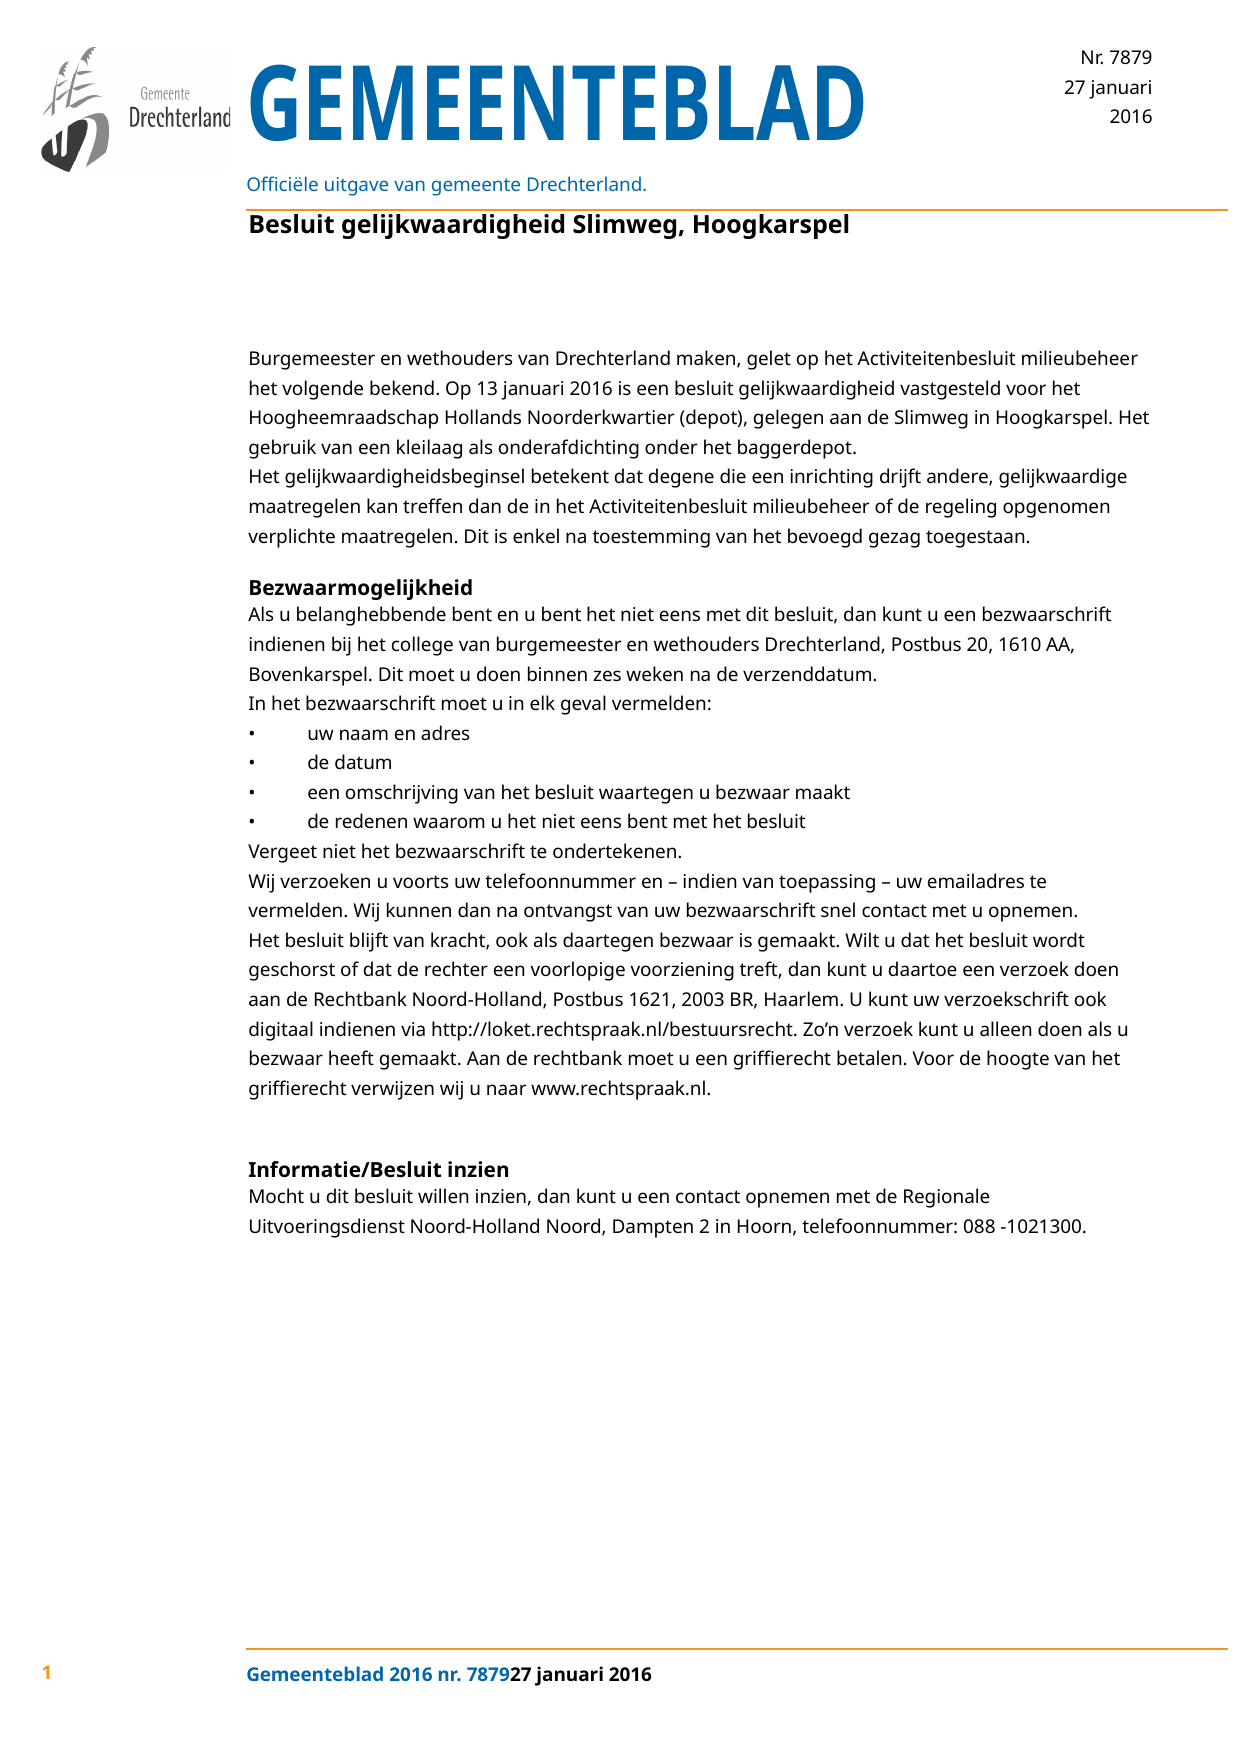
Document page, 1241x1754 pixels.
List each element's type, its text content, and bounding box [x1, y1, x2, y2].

list uw naam en adres [248, 720, 1152, 746]
text Wij verzoeken u voorts uw telefoonnummer en – indien van toepassing – uw emailadres te vermelden. Wij kunnen dan na ontvangst van uw bezwaarschrift snel contact met u opnemen. [248, 868, 1152, 923]
text In het bezwaarschrift moet u in elk geval vermelden: [248, 690, 1152, 716]
list de datum [248, 749, 1152, 775]
text Burgemeester en wethouders van Drechterland maken, gelet op het Activiteitenbesluit milieubeheer het volgende bekend. Op 13 januari 2016 is een besluit gelijkwaardigheid vastgesteld voor het Hoogheemraadschap Hollands Noorderkwartier (depot), gelegen aan de Slimweg in Hoogkarspel. Het gebruik van een kleilaag als onderafdichting onder het baggerdepot. [248, 345, 1152, 460]
list een omschrijving van het besluit waartegen u bezwaar maakt [248, 779, 1152, 805]
text Als u belanghebbende bent en u bent het niet eens met dit besluit, dan kunt u een bezwaarschrift indienen bij het college van burgemeester en wethouders Drechterland, Postbus 20, 1610 AA, Bovenkarspel. Dit moet u doen binnen zes weken na de verzenddatum. [248, 602, 1152, 687]
text Informatie/Besluit inzien [248, 1155, 1152, 1183]
text Mocht u dit besluit willen inzien, dan kunt u een contact opnemen met de Regionale Uitvoeringsdienst Noord-Holland Noord, Dampten 2 in Hoorn, telefoonnummer: 088 -1021300. [248, 1183, 1152, 1239]
text Besluit gelijkwaardigheid Slimweg, Hoogkarspel [248, 211, 1152, 241]
picture [41, 47, 231, 172]
text Bezwaarmogelijkheid [248, 573, 1152, 602]
text Het besluit blijft van kracht, ook als daartegen bezwaar is gemaakt. Wilt u dat het besluit wordt geschorst of dat de rechter een voorlopige voorziening treft, dan kunt u daartoe een verzoek doen aan de Rechtbank Noord-Holland, Postbus 1621, 2003 BR, Haarlem. U kunt uw verzoekschrift ook digitaal indienen via http://loket.rechtspraak.nl/bestuursrecht. Zo’n verzoek kunt u alleen doen als u bezwaar heeft gemaakt. Aan de rechtbank moet u een griffierecht betalen. Voor de hoogte van het griffierecht verwijzen wij u naar www.rechtspraak.nl. [248, 927, 1152, 1101]
text Vergeet niet het bezwaarschrift te ondertekenen. [248, 838, 1152, 864]
text Het gelijkwaardigheidsbeginsel betekent dat degene die een inrichting drijft andere, gelijkwaardige maatregelen kan treffen dan de in het Activiteitenbesluit milieubeheer of de regeling opgenomen verplichte maatregelen. Dit is enkel na toestemming van het bevoegd gezag toegestaan. [248, 464, 1152, 548]
list de redenen waarom u het niet eens bent met het besluit [248, 809, 1152, 834]
